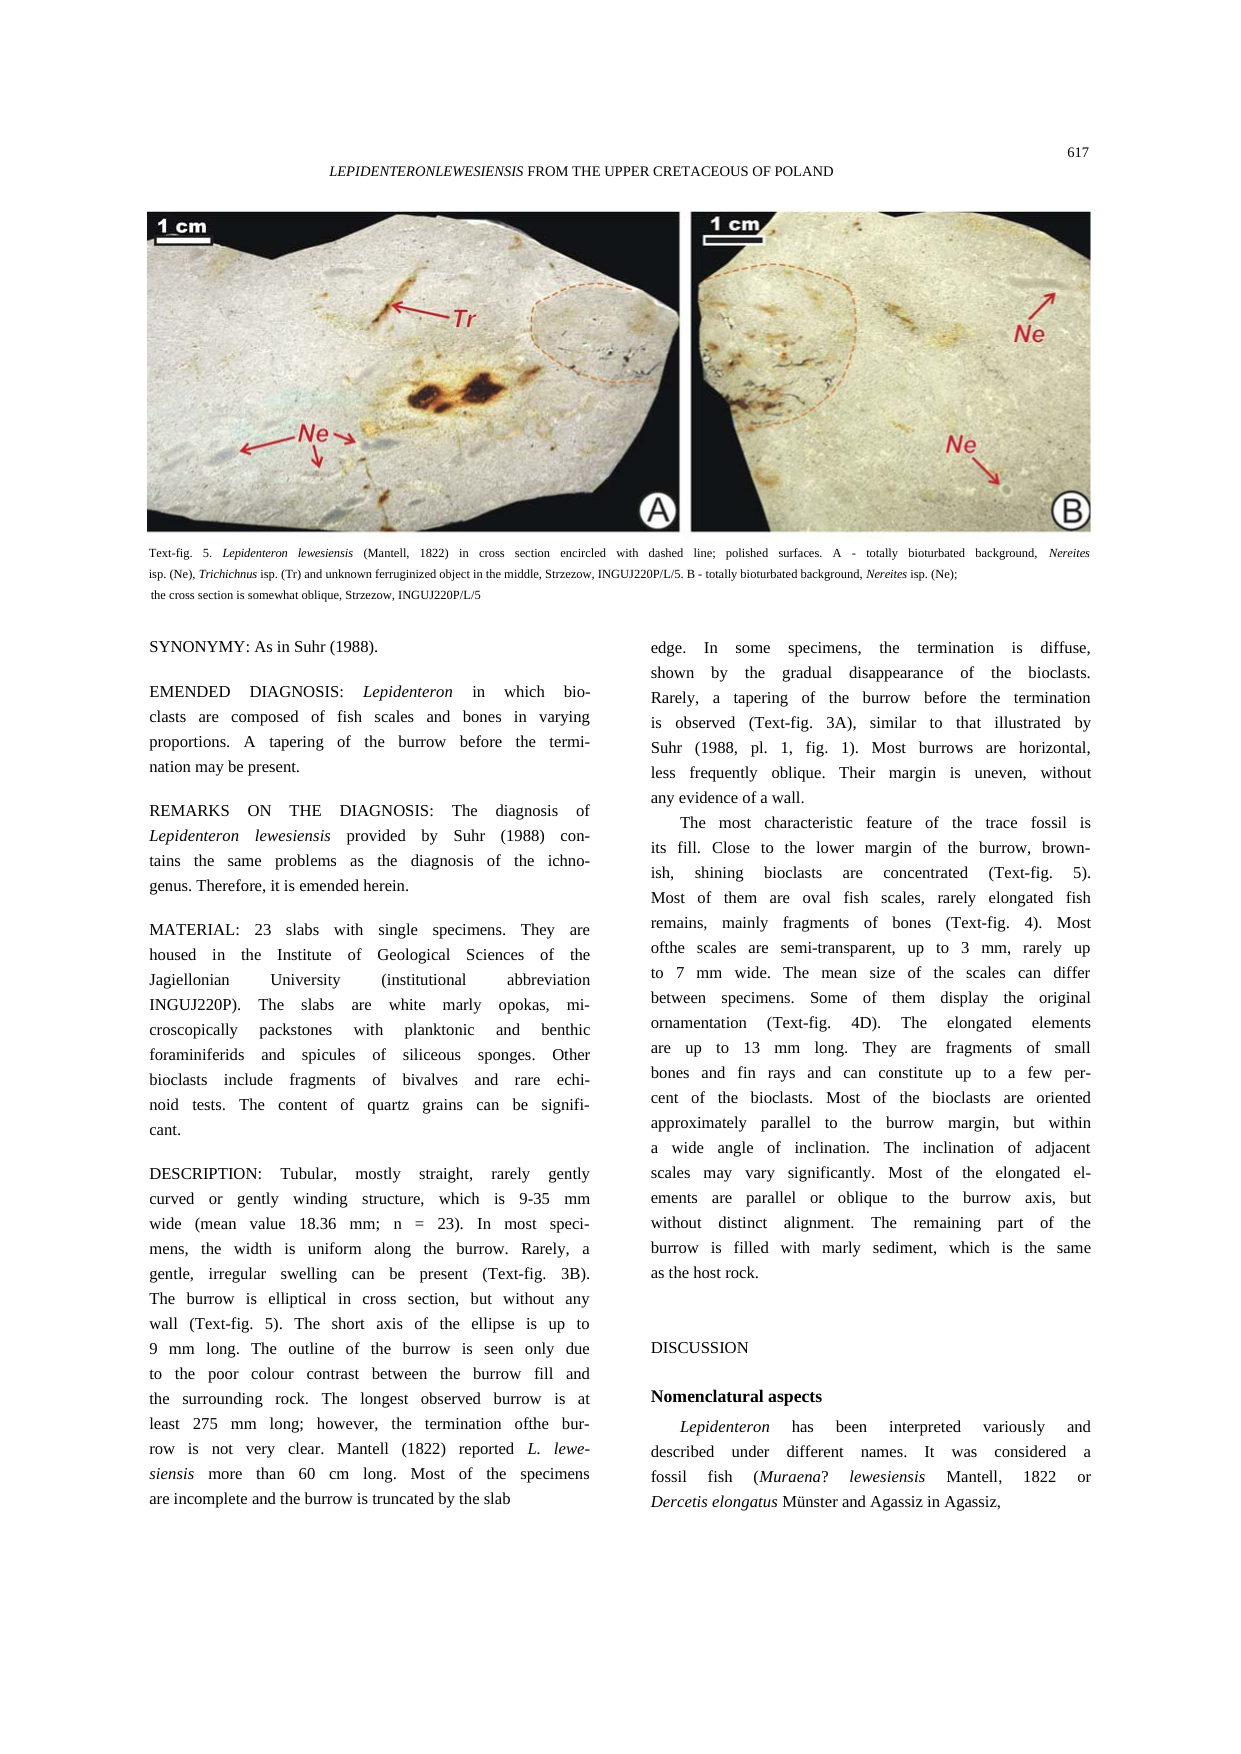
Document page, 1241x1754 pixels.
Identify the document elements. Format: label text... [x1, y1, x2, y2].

text The most characteristic feature of the trace fossil is its fill. Close to the lower margin of the burrow, brown- ish, shining bioclasts are concentrated (Text-fig. 5). Most of them are oval fish scales, rarely elongated fish remains, mainly fragments of bones (Text-fig. 4). Most ofthe scales are semi-transparent, up to 3 mm, rarely up to 7 mm wide. The mean size of the scales can differ between specimens. Some of them display the original ornamentation (Text-fig. 4D). The elongated elements are up to 13 mm long. They are fragments of small bones and fin rays and can constitute up to a few per- cent of the bioclasts. Most of the bioclasts are oriented approximately parallel to the burrow margin, but within a wide angle of inclination. The inclination of adjacent scales may vary significantly. Most of the elongated el- ements are parallel or oblique to the burrow axis, but without distinct alignment. The remaining part of the burrow is filled with marly sediment, which is the same as the host rock. [651, 809, 1091, 1284]
text Lepidenteron has been interpreted variously and described under different names. It was considered a fossil fish (Muraena? lewesiensis Mantell, 1822 or Dercetis elongatus Münster and Agassiz in Agassiz, [651, 1413, 1091, 1513]
picture [146, 210, 1091, 540]
text DESCRIPTION: Tubular, mostly straight, rarely gently curved or gently winding structure, which is 9-35 mm wide (mean value 18.36 mm; n = 23). In most speci- mens, the width is uniform along the burrow. Rarely, a gentle, irregular swelling can be present (Text-fig. 3B). The burrow is elliptical in cross section, but without any wall (Text-fig. 5). The short axis of the ellipse is up to 9 mm long. The outline of the burrow is seen only due to the poor colour contrast between the burrow fill and the surrounding rock. The longest observed burrow is at least 275 mm long; however, the termination ofthe bur- row is not very clear. Mantell (1822) reported L. lewe- siensis more than 60 cm long. Most of the specimens are incomplete and the burrow is truncated by the slab [149, 1159, 590, 1509]
text Text-fig. 5. Lepidenteron lewesiensis (Mantell, 1822) in cross section encircled with dashed line; polished surfaces. A - totally bioturbated background, Nereites isp. (Ne), Trichichnus isp. (Tr) and unknown ferruginized object in the middle, Strzezow, INGUJ220P/L/5. B - totally bioturbated background, Nereites isp. (Ne); [148, 540, 1090, 582]
text DISCUSSION Nomenclatural aspects [651, 1314, 846, 1413]
text the cross section is somewhat oblique, Strzezow, INGUJ220P/L/5 [151, 582, 1092, 603]
text MATERIAL: 23 slabs with single specimens. They are housed in the Institute of Geological Sciences of the Jagiellonian University (institutional abbreviation INGUJ220P). The slabs are white marly opokas, mi- croscopically packstones with planktonic and benthic foraminiferids and spicules of siliceous sponges. Other bioclasts include fragments of bivalves and rare echi- noid tests. The content of quartz grains can be signifi- cant. [149, 915, 590, 1140]
text REMARKS ON THE DIAGNOSIS: The diagnosis of Lepidenteron lewesiensis provided by Suhr (1988) con- tains the same problems as the diagnosis of the ichno- genus. Therefore, it is emended herein. [149, 797, 590, 897]
text LEPIDENTERONLEWESIENSIS FROM THE UPPER CRETACEOUS OF POLAND [329, 165, 834, 180]
text 617 [1067, 146, 1089, 160]
text SYNONYMY: As in Suhr (1988). [149, 639, 592, 655]
text edge. In some specimens, the termination is diffuse, shown by the gradual disappearance of the bioclasts. Rarely, a tapering of the burrow before the termination is observed (Text-fig. 3A), similar to that illustrated by Suhr (1988, pl. 1, fig. 1). Most burrows are horizontal, less frequently oblique. Their margin is uneven, without any evidence of a wall. [651, 634, 1091, 809]
text EMENDED DIAGNOSIS: Lepidenteron in which bio- clasts are composed of fish scales and bones in varying proportions. A tapering of the burrow before the termi- nation may be present. [149, 678, 590, 778]
